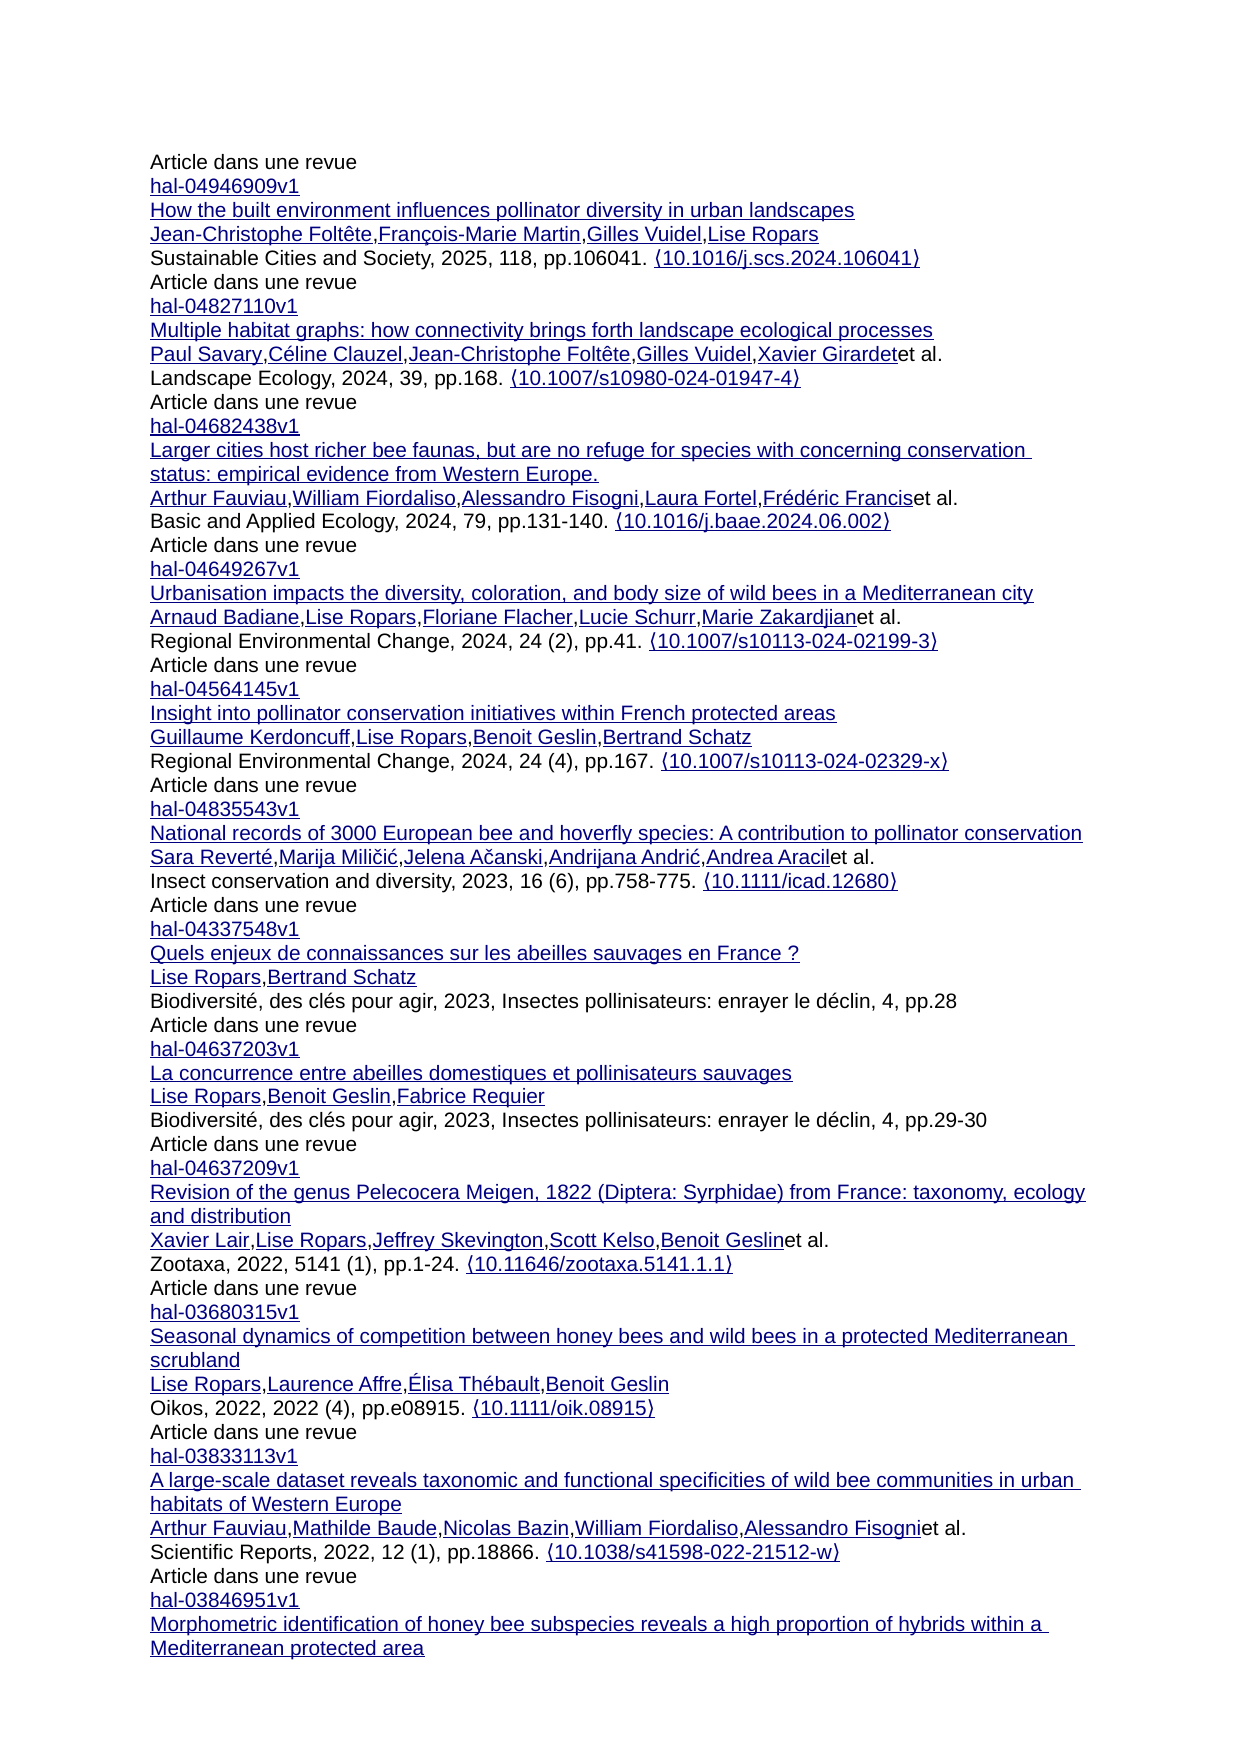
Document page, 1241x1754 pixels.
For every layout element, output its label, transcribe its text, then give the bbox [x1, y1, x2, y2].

table_cell Urbanisation impacts the diversity, coloration, and body size of wild bees in a Mediterranean city Arnaud Badiane,Lise Ropars,Floriane Flacher,Lucie Schurr,Marie Zakardjianet al. Regional Environmental Change, 2024, 24 (2), pp.41. ⟨10.1007/s10113-024-02199-3⟩ Article dans une revue hal-04564145v1 [150, 581, 1090, 701]
table_cell Morphometric identification of honey bee subspecies reveals a high proportion of hybrids within a Mediterranean protected area [150, 1611, 1090, 1659]
table_cell Multiple habitat graphs: how connectivity brings forth landscape ecological processes Paul Savary,Céline Clauzel,Jean-Christophe Foltête,Gilles Vuidel,Xavier Girardetet al. Landscape Ecology, 2024, 39, pp.168. ⟨10.1007/s10980-024-01947-4⟩ Article dans une revue hal-04682438v1 [150, 318, 1090, 437]
table_cell Revision of the genus Pelecocera Meigen, 1822 (Diptera: Syrphidae) from France: taxonomy, ecology and distribution Xavier Lair,Lise Ropars,Jeffrey Skevington,Scott Kelso,Benoit Geslinet al. Zootaxa, 2022, 5141 (1), pp.1-24. ⟨10.11646/zootaxa.5141.1.1⟩ Article dans une revue hal-03680315v1 [150, 1180, 1090, 1324]
table_cell Quels enjeux de connaissances sur les abeilles sauvages en France ? Lise Ropars,Bertrand Schatz Biodiversité, des clés pour agir, 2023, Insectes pollinisateurs: enrayer le déclin, 4, pp.28 Article dans une revue hal-04637203v1 [150, 941, 1090, 1060]
table_cell Larger cities host richer bee faunas, but are no refuge for species with concerning conservation status: empirical evidence from Western Europe. Arthur Fauviau,William Fiordaliso,Alessandro Fisogni,Laura Fortel,Frédéric Franciset al. Basic and Applied Ecology, 2024, 79, pp.131-140. ⟨10.1016/j.baae.2024.06.002⟩ Article dans une revue hal-04649267v1 [150, 438, 1090, 581]
table_cell A large-scale dataset reveals taxonomic and functional specificities of wild bee communities in urban habitats of Western Europe Arthur Fauviau,Mathilde Baude,Nicolas Bazin,William Fiordaliso,Alessandro Fisogniet al. Scientific Reports, 2022, 12 (1), pp.18866. ⟨10.1038/s41598-022-21512-w⟩ Article dans une revue hal-03846951v1 [150, 1468, 1090, 1611]
table_cell How the built environment influences pollinator diversity in urban landscapes Jean-Christophe Foltête,François-Marie Martin,Gilles Vuidel,Lise Ropars Sustainable Cities and Society, 2025, 118, pp.106041. ⟨10.1016/j.scs.2024.106041⟩ Article dans une revue hal-04827110v1 [150, 198, 1090, 318]
table_cell Seasonal dynamics of competition between honey bees and wild bees in a protected Mediterranean scrubland Lise Ropars,Laurence Affre,Élisa Thébault,Benoit Geslin Oikos, 2022, 2022 (4), pp.e08915. ⟨10.1111/oik.08915⟩ Article dans une revue hal-03833113v1 [150, 1324, 1090, 1468]
table_cell Article dans une revue hal-04946909v1 [150, 150, 1090, 198]
table_cell La concurrence entre abeilles domestiques et pollinisateurs sauvages Lise Ropars,Benoit Geslin,Fabrice Requier Biodiversité, des clés pour agir, 2023, Insectes pollinisateurs: enrayer le déclin, 4, pp.29-30 Article dans une revue hal-04637209v1 [150, 1060, 1090, 1180]
table_cell Insight into pollinator conservation initiatives within French protected areas Guillaume Kerdoncuff,Lise Ropars,Benoit Geslin,Bertrand Schatz Regional Environmental Change, 2024, 24 (4), pp.167. ⟨10.1007/s10113-024-02329-x⟩ Article dans une revue hal-04835543v1 [150, 701, 1090, 821]
table_cell National records of 3000 European bee and hoverfly species: A contribution to pollinator conservation Sara Reverté,Marija Miličić,Jelena Ačanski,Andrijana Andrić,Andrea Aracilet al. Insect conservation and diversity, 2023, 16 (6), pp.758-775. ⟨10.1111/icad.12680⟩ Article dans une revue hal-04337548v1 [150, 821, 1090, 941]
